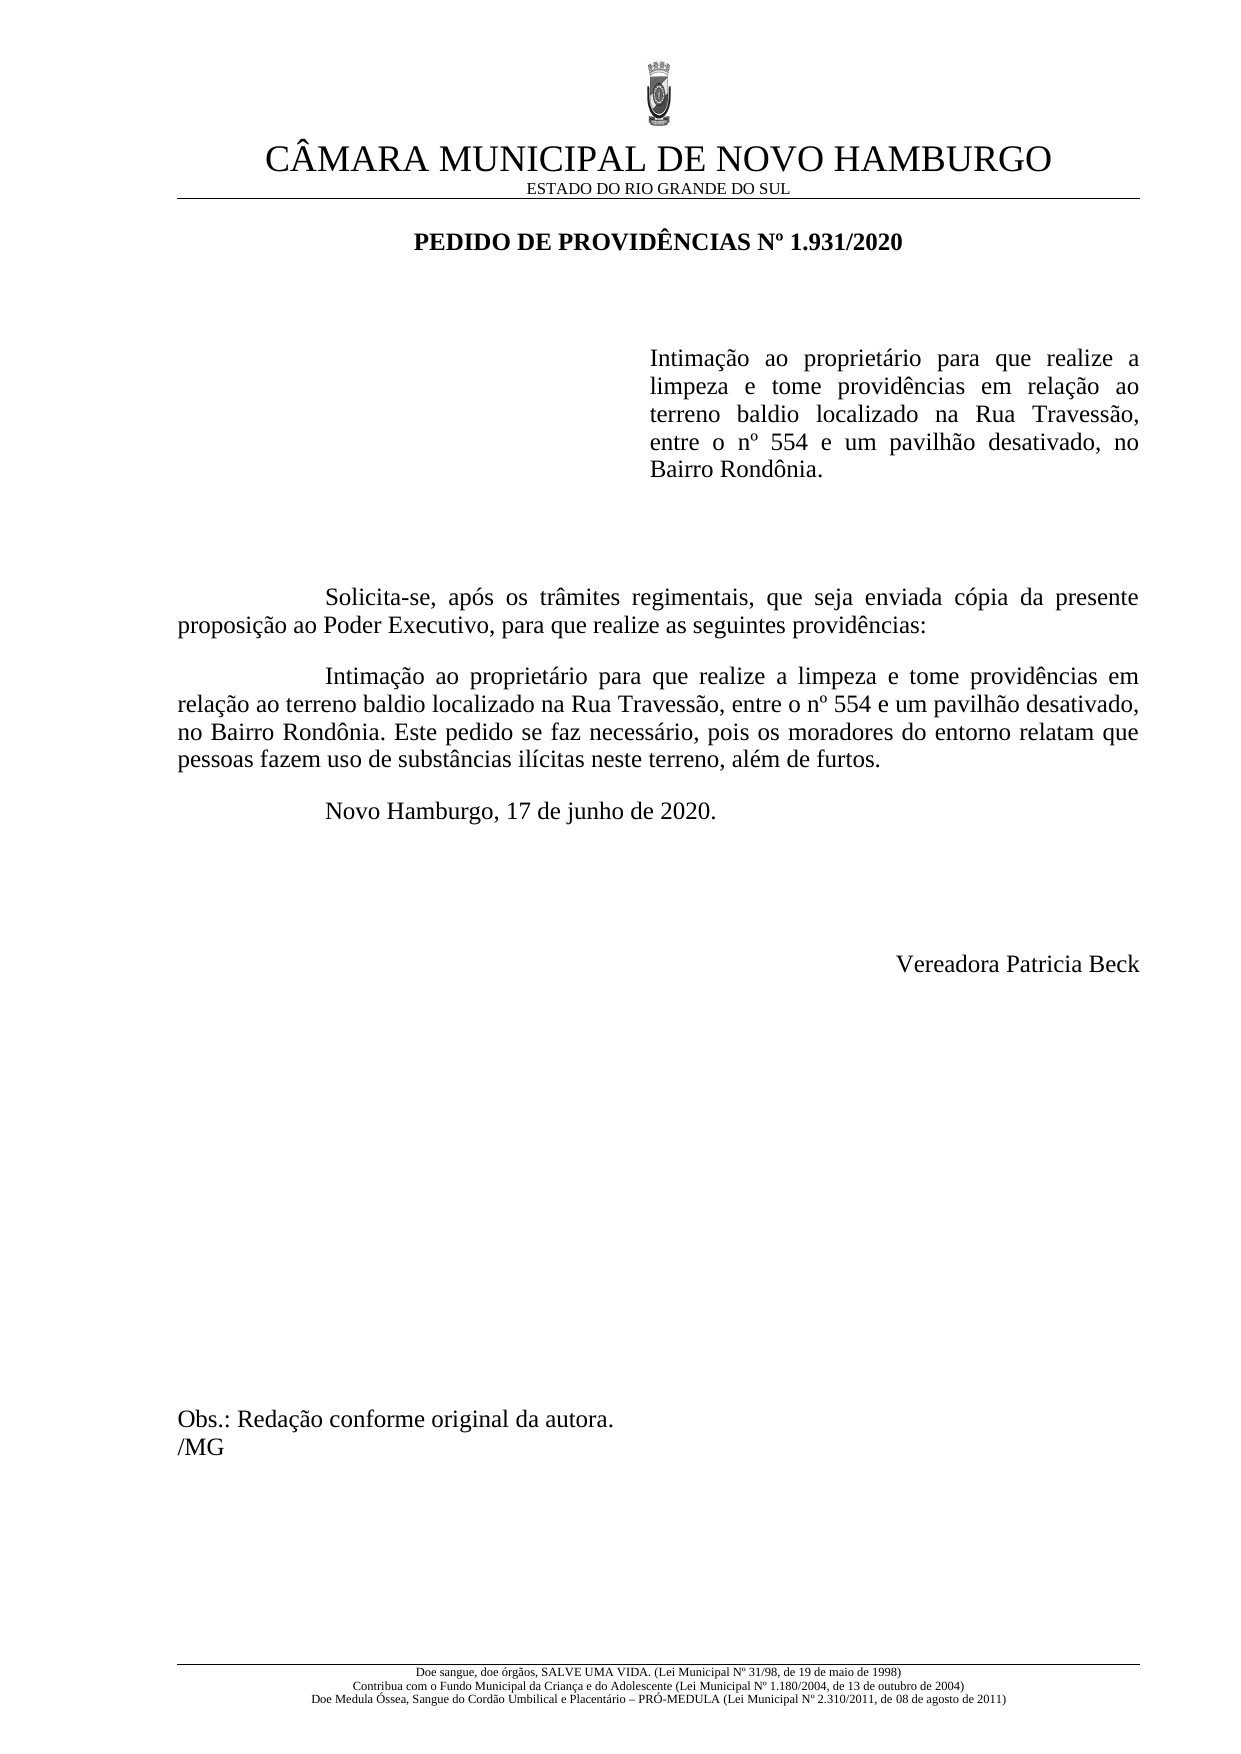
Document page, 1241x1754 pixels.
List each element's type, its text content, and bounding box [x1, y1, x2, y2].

text Intimação ao proprietário para que realize a limpeza e tome providências em relação ao terreno baldio localizado na Rua Travessão, entre o nº 554 e um pavilhão desativado, no Bairro Rondônia. [649, 344, 1140, 483]
text Obs.: Redação conforme original da autora. [177, 1406, 1140, 1433]
text Novo Hamburgo, 17 de junho de 2020. [177, 797, 1140, 824]
text /MG [177, 1433, 1140, 1461]
text Solicita-se, após os trâmites regimentais, que seja enviada cópia da presente proposição ao Poder Executivo, para que realize as seguintes providências: [177, 583, 1140, 639]
text Intimação ao proprietário para que realize a limpeza e tome providências em relação ao terreno baldio localizado na Rua Travessão, entre o nº 554 e um pavilhão desativado, no Bairro Rondônia. Este pedido se faz necessário, pois os moradores do entorno relatam que pessoas fazem uso de substâncias ilícitas neste terreno, além de furtos. [177, 662, 1140, 773]
text PEDIDO DE PROVIDÊNCIAS Nº 1.931/2020 [177, 228, 1140, 256]
text Vereadora Patricia Beck [177, 951, 1140, 978]
